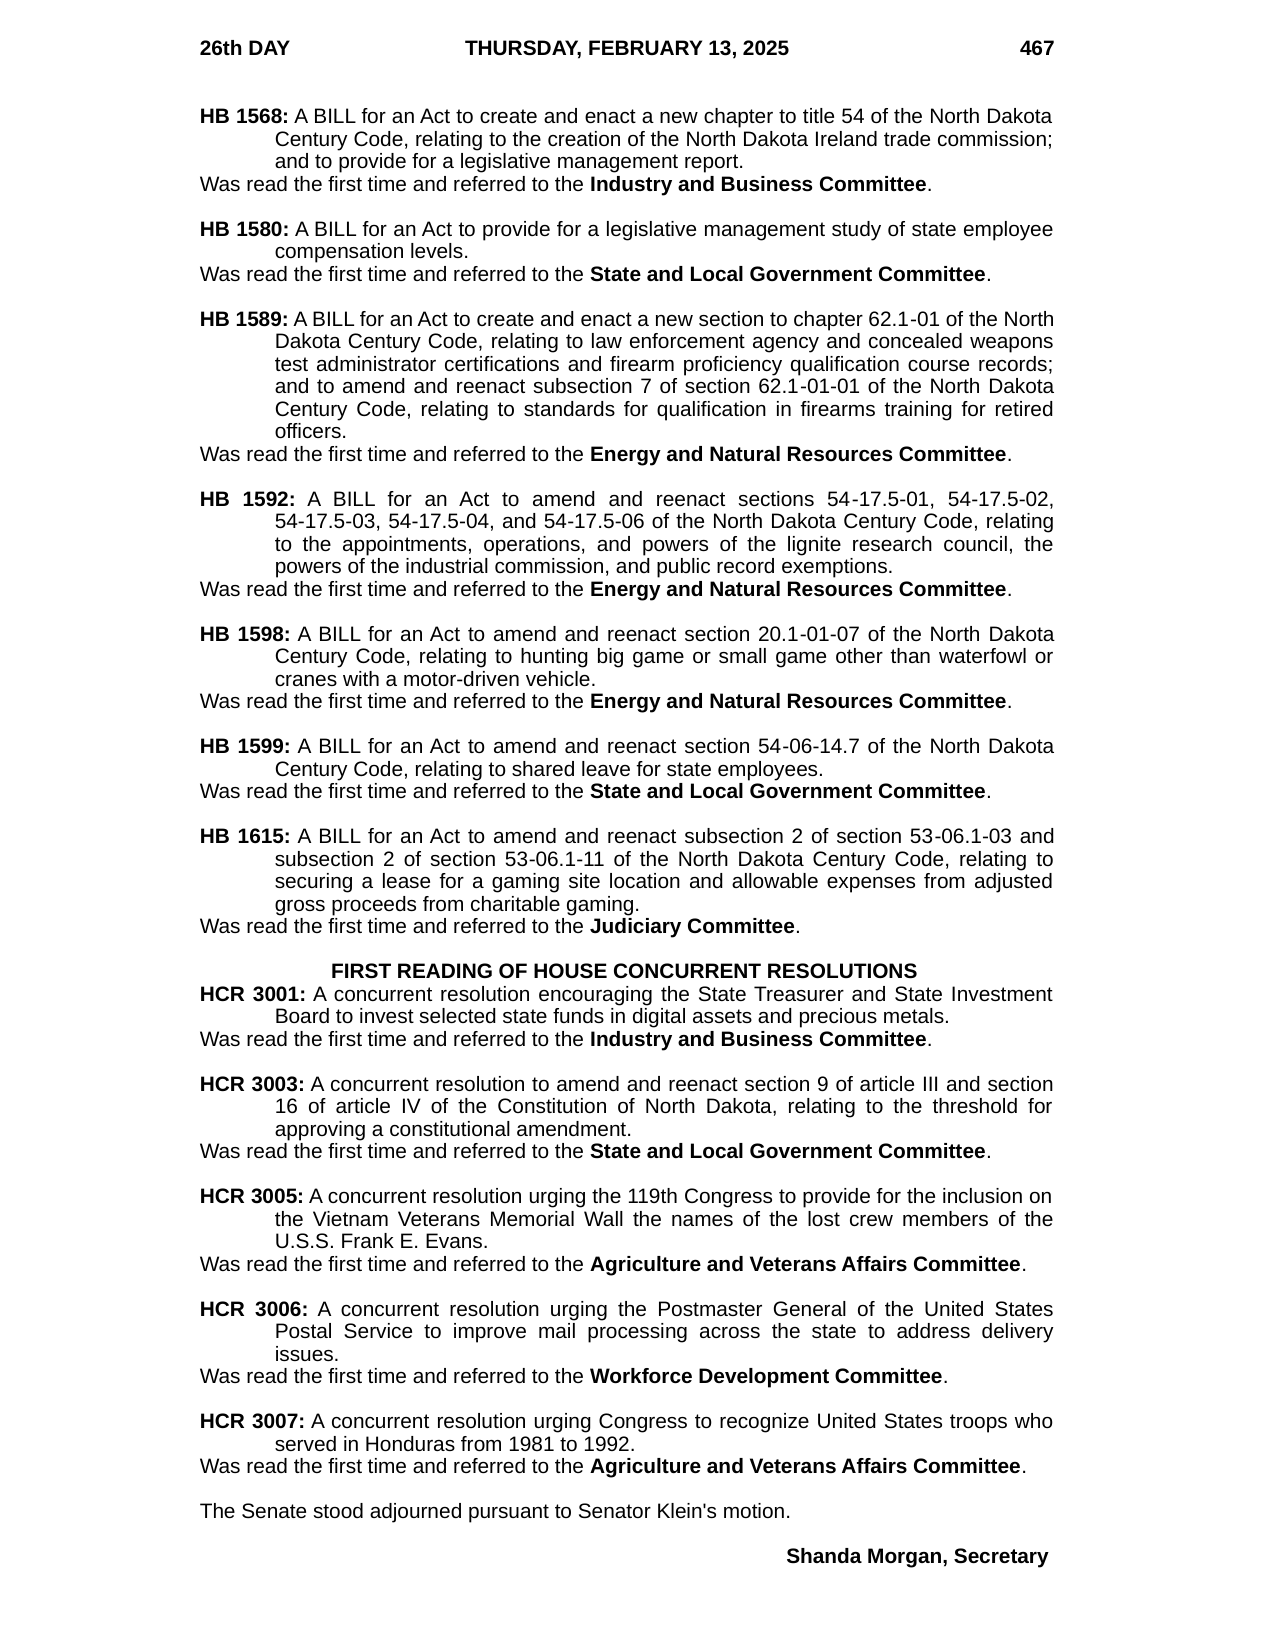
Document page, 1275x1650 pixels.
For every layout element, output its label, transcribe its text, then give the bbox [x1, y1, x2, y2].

text Was read the first time and referred to the Judiciary Committee. [199, 916, 1054, 938]
title HCR 3003: A concurrent resolution to amend and reenact section 9 of article III and section 16 of article IV of the Constitution of North Dakota, relating to the threshold for approving a constitutional amendment. [199, 1073, 1054, 1141]
subtitle Page 467 [9, 9, 109, 33]
text The Senate stood adjourned pursuant to Senator Klein's motion. [199, 1501, 1054, 1523]
title HB 1568: A BILL for an Act to create and enact a new chapter to title 54 of the North Dakota Century Code, relating to the creation of the North Dakota Ireland trade commission; and to provide for a legislative management report. [199, 106, 1054, 173]
text Was read the first time and referred to the Workforce Development Committee. [199, 1366, 1054, 1388]
text Shanda Morgan, Secretary [199, 1546, 1054, 1568]
text Was read the first time and referred to the Energy and Natural Resources Committee. [199, 691, 1054, 713]
text Was read the first time and referred to the State and Local Government Committee. [199, 781, 1054, 803]
text Was read the first time and referred to the State and Local Government Committee. [199, 263, 1054, 286]
title HB 1589: A BILL for an Act to create and enact a new section to chapter 62.1‑01 of the North Dakota Century Code, relating to law enforcement agency and concealed weapons test administrator certifications and firearm proficiency qualification course records; and to amend and reenact subsection 7 of section 62.1‑01‑01 of the North Dakota Century Code, relating to standards for qualification in firearms training for retired officers. [199, 308, 1054, 443]
title HCR 3005: A concurrent resolution urging the 119th Congress to provide for the inclusion on the Vietnam Veterans Memorial Wall the names of the lost crew members of the U.S.S. Frank E. Evans. [199, 1186, 1054, 1253]
text FIRST READING OF HOUSE CONCURRENT RESOLUTIONS [199, 961, 1054, 983]
title HCR 3001: A concurrent resolution encouraging the State Treasurer and State Investment Board to invest selected state funds in digital assets and precious metals. [199, 983, 1054, 1028]
title HCR 3006: A concurrent resolution urging the Postmaster General of the United States Postal Service to improve mail processing across the state to address delivery issues. [199, 1298, 1054, 1366]
text Was read the first time and referred to the Agriculture and Veterans Affairs Committee. [199, 1253, 1054, 1276]
title HCR 3007: A concurrent resolution urging Congress to recognize United States troops who served in Honduras from 1981 to 1992. [199, 1411, 1054, 1456]
text Was read the first time and referred to the Industry and Business Committee. [199, 1028, 1054, 1051]
text Was read the first time and referred to the Agriculture and Veterans Affairs Committee. [199, 1456, 1054, 1478]
text [0, 0, 118, 42]
text Was read the first time and referred to the Industry and Business Committee. [199, 173, 1054, 196]
title HB 1599: A BILL for an Act to amend and reenact section 54‑06‑14.7 of the North Dakota Century Code, relating to shared leave for state employees. [199, 736, 1054, 781]
title HB 1592: A BILL for an Act to amend and reenact sections 54‑17.5‑01, 54‑17.5‑02, 54‑17.5‑03, 54‑17.5‑04, and 54‑17.5‑06 of the North Dakota Century Code, relating to the appointments, operations, and powers of the lignite research council, the powers of the industrial commission, and public record exemptions. [199, 488, 1054, 578]
title HB 1598: A BILL for an Act to amend and reenact section 20.1‑01‑07 of the North Dakota Century Code, relating to hunting big game or small game other than waterfowl or cranes with a motor-driven vehicle. [199, 623, 1054, 691]
text Was read the first time and referred to the Energy and Natural Resources Committee. [199, 578, 1054, 601]
text Was read the first time and referred to the State and Local Government Committee. [199, 1141, 1054, 1163]
title HB 1615: A BILL for an Act to amend and reenact subsection 2 of section 53‑06.1‑03 and subsection 2 of section 53‑06.1‑11 of the North Dakota Century Code, relating to securing a lease for a gaming site location and allowable expenses from adjusted gross proceeds from charitable gaming. [199, 826, 1054, 916]
text Was read the first time and referred to the Energy and Natural Resources Committee. [199, 443, 1054, 466]
title HB 1580: A BILL for an Act to provide for a legislative management study of state employee compensation levels. [199, 218, 1054, 263]
